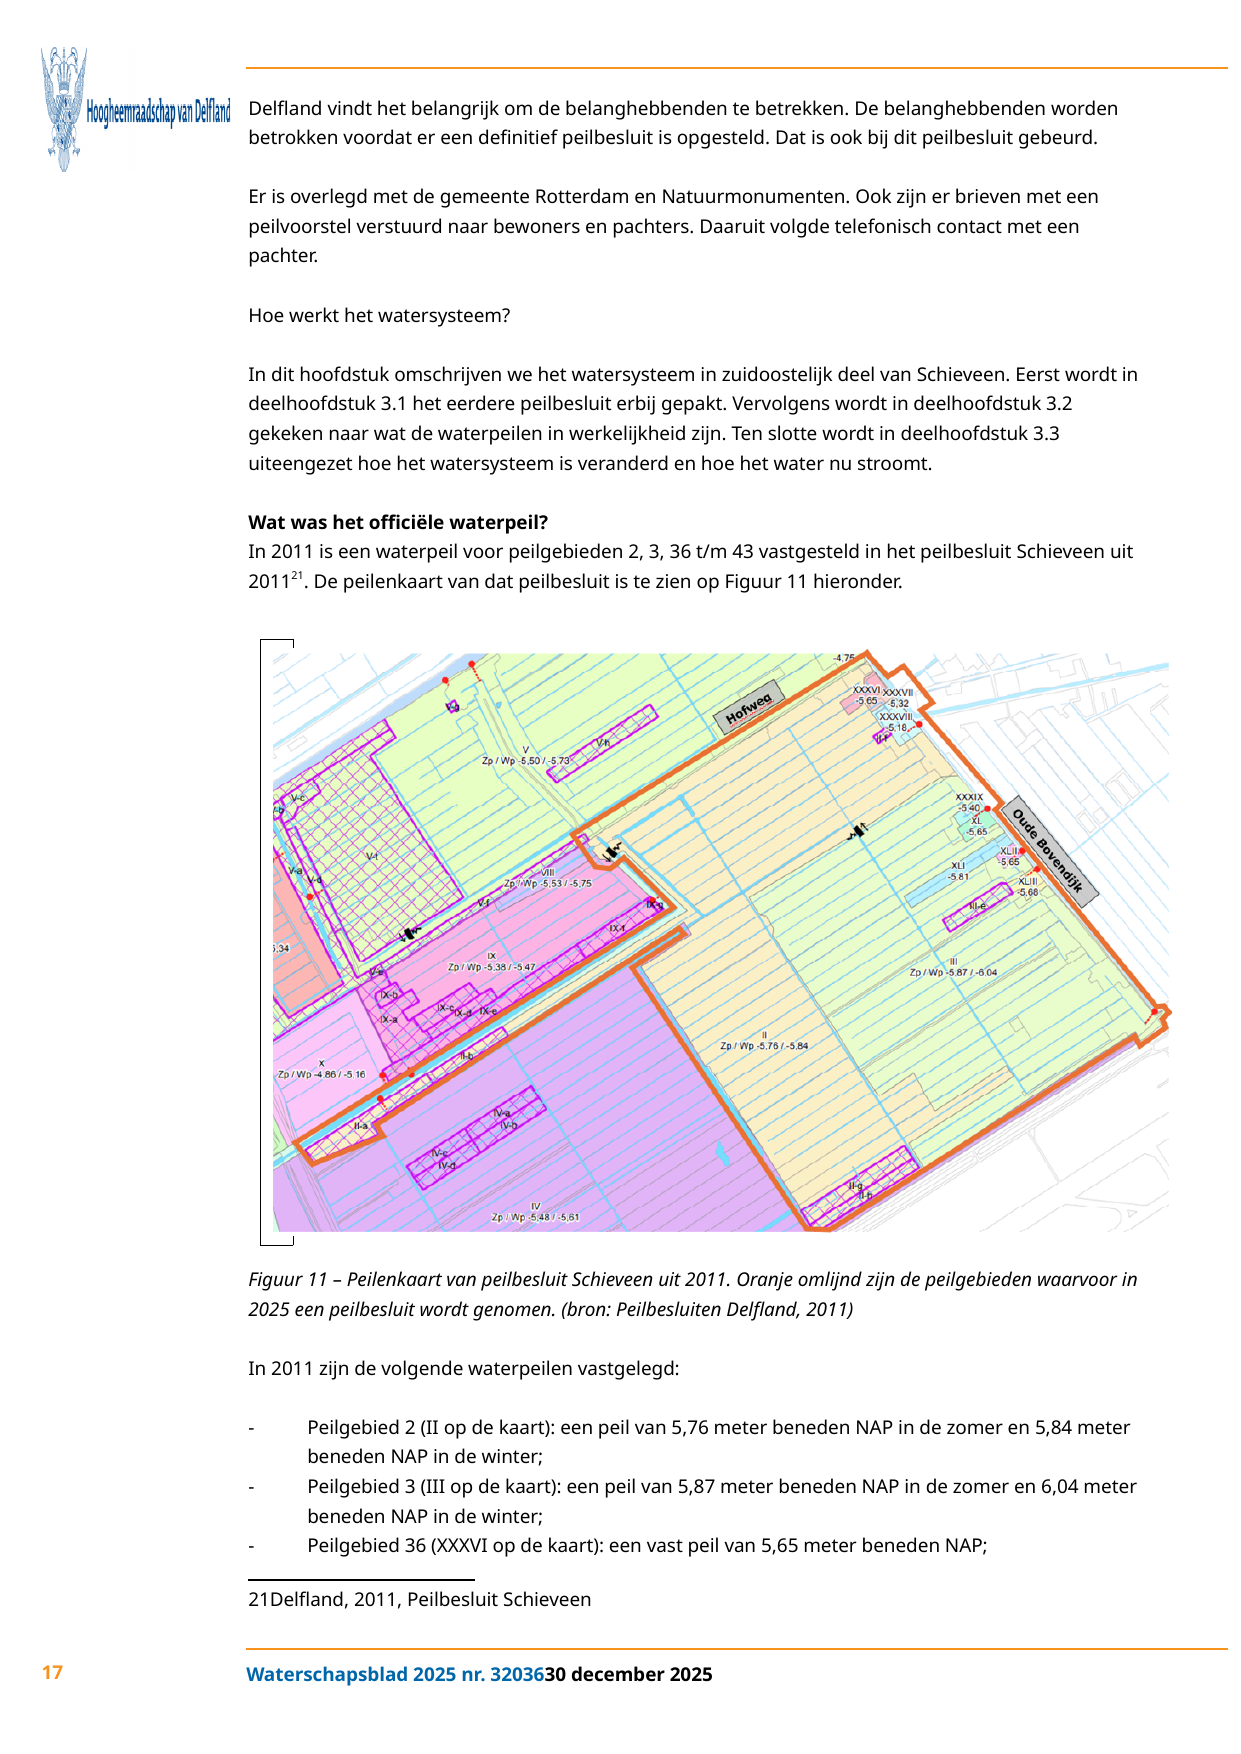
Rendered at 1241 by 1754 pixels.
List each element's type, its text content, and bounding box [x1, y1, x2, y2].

text Delfland, 2011, Peilbesluit Schieveen [248, 1586, 1152, 1612]
list Peilgebied 2 (II op de kaart): een peil van 5,76 meter beneden NAP in de zomer en 5,84 meter beneden NAP in de winter; [248, 1414, 1152, 1469]
picture [41, 47, 231, 172]
text In 2011 zijn de volgende waterpeilen vastgelegd: [248, 1355, 1152, 1381]
text Delfland vindt het belangrijk om de belanghebbenden te betrekken. De belanghebbenden worden betrokken voordat er een definitief peilbesluit is opgesteld. Dat is ook bij dit peilbesluit gebeurd. [248, 95, 1152, 150]
text Hoe werkt het watersysteem? [248, 302, 1152, 328]
text Wat was het officiële waterpeil? [248, 509, 1152, 535]
list Peilgebied 36 (XXXVI op de kaart): een vast peil van 5,65 meter beneden NAP; [248, 1532, 1152, 1558]
text In 2011 is een waterpeil voor peilgebieden 2, 3, 36 t/m 43 vastgesteld in het peilbesluit Schieveen uit 2011. De peilenkaart van dat peilbesluit is te zien op Figuur 11 hieronder. [248, 538, 1152, 594]
list Peilgebied 3 (III op de kaart): een peil van 5,87 meter beneden NAP in de zomer en 6,04 meter beneden NAP in de winter; [248, 1473, 1152, 1528]
text Figuur 11 – Peilenkaart van peilbesluit Schieveen uit 2011. Oranje omlijnd zijn de peilgebieden waarvoor in 2025 een peilbesluit wordt genomen. (bron: Peilbesluiten Delfland, 2011) [248, 1266, 1152, 1321]
text In dit hoofdstuk omschrijven we het watersysteem in zuidoostelijk deel van Schieveen. Eerst wordt in deelhoofdstuk 3.1 het eerdere peilbesluit erbij gepakt. Vervolgens wordt in deelhoofdstuk 3.2 gekeken naar wat de waterpeilen in werkelijkheid zijn. Ten slotte wordt in deelhoofdstuk 3.3 uiteengezet hoe het watersysteem is veranderd en hoe het water nu stroomt. [248, 361, 1152, 476]
text Er is overlegd met de gemeente Rotterdam en Natuurmonumenten. Ook zijn er brieven met een peilvoorstel verstuurd naar bewoners en pachters. Daaruit volgde telefonisch contact met een pachter. [248, 183, 1152, 268]
picture [268, 648, 1173, 1236]
